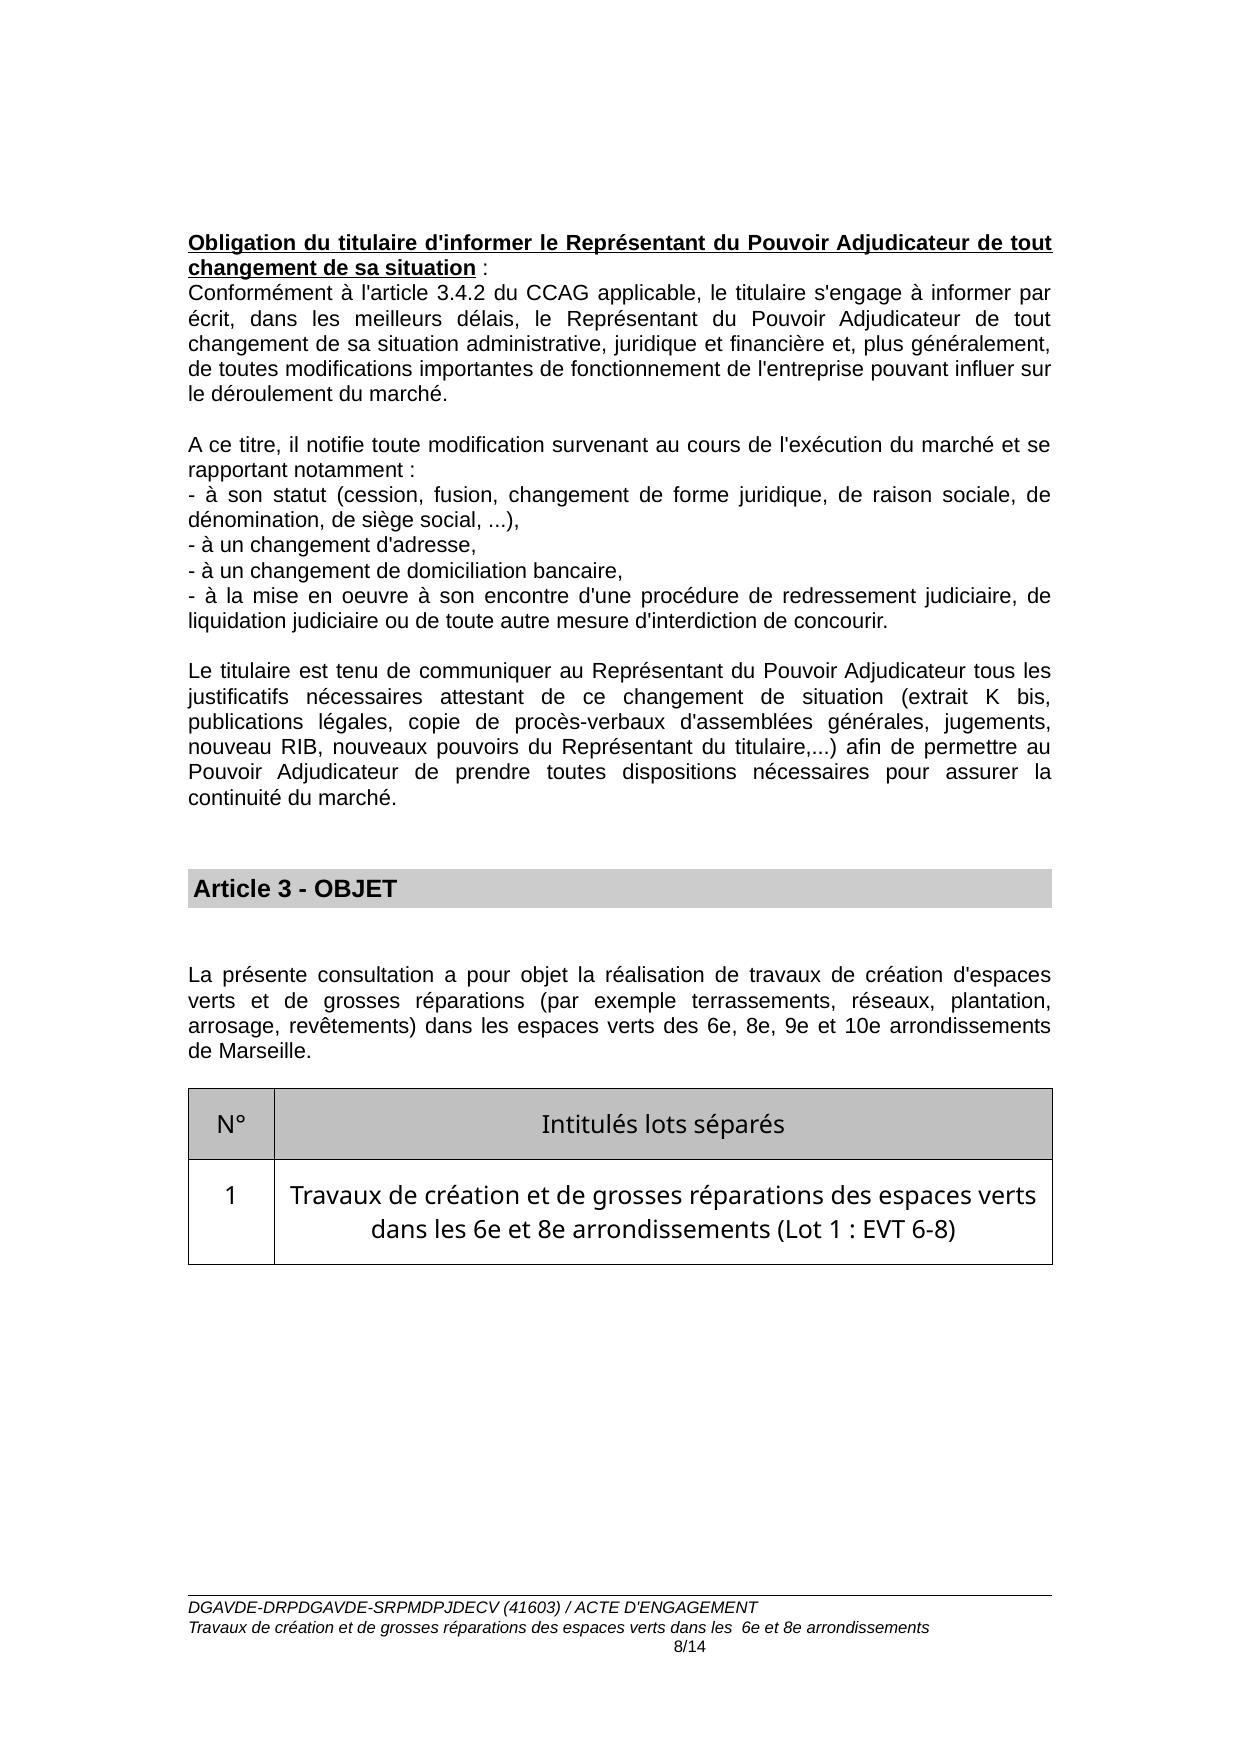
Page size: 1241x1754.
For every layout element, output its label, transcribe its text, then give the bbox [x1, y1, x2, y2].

table_header Intitulés lots séparés [275, 1089, 1052, 1159]
table_cell Travaux de création et de grosses réparations des espaces verts dans les 6e et 8e arrondissements (Lot 1 : EVT 6-8) [275, 1160, 1052, 1264]
text - à son statut (cession, fusion, changement de forme juridique, de raison sociale, de dénomination, de siège social, ...), [188, 482, 1052, 532]
table_cell 1 [189, 1160, 274, 1264]
text La présente consultation a pour objet la réalisation de travaux de création d'espaces verts et de grosses réparations (par exemple terrassements, réseaux, plantation, arrosage, revêtements) dans les espaces verts des 6e, 8e, 9e et 10e arrondissements de Marseille. [188, 962, 1052, 1063]
text Conformément à l'article 3.4.2 du CCAG applicable, le titulaire s'engage à informer par écrit, dans les meilleurs délais, le Représentant du Pouvoir Adjudicateur de tout changement de sa situation administrative, juridique et financière et, plus généralement, de toutes modifications importantes de fonctionnement de l'entreprise pouvant influer sur le déroulement du marché. [188, 280, 1052, 406]
text - à la mise en oeuvre à son encontre d'une procédure de redressement judiciaire, de liquidation judiciaire ou de toute autre mesure d'interdiction de concourir. [188, 583, 1052, 633]
text Le titulaire est tenu de communiquer au Représentant du Pouvoir Adjudicateur tous les justificatifs nécessaires attestant de ce changement de situation (extrait K bis, publications légales, copie de procès-verbaux d'assemblées générales, jugements, nouveau RIB, nouveaux pouvoirs du Représentant du titulaire,...) afin de permettre au Pouvoir Adjudicateur de prendre toutes dispositions nécessaires pour assurer la continuité du marché. [188, 658, 1052, 809]
text A ce titre, il notifie toute modification survenant au cours de l'exécution du marché et se rapportant notamment : [188, 431, 1052, 482]
subtitle OBJET [190, 871, 1050, 905]
text Obligation du titulaire d'informer le Représentant du Pouvoir Adjudicateur de tout [188, 230, 1052, 252]
text - à un changement de domiciliation bancaire, [188, 557, 1052, 583]
text - à un changement d'adresse, [188, 532, 1052, 557]
table_header N° [189, 1089, 274, 1159]
text changement de sa situation : [188, 253, 1052, 280]
